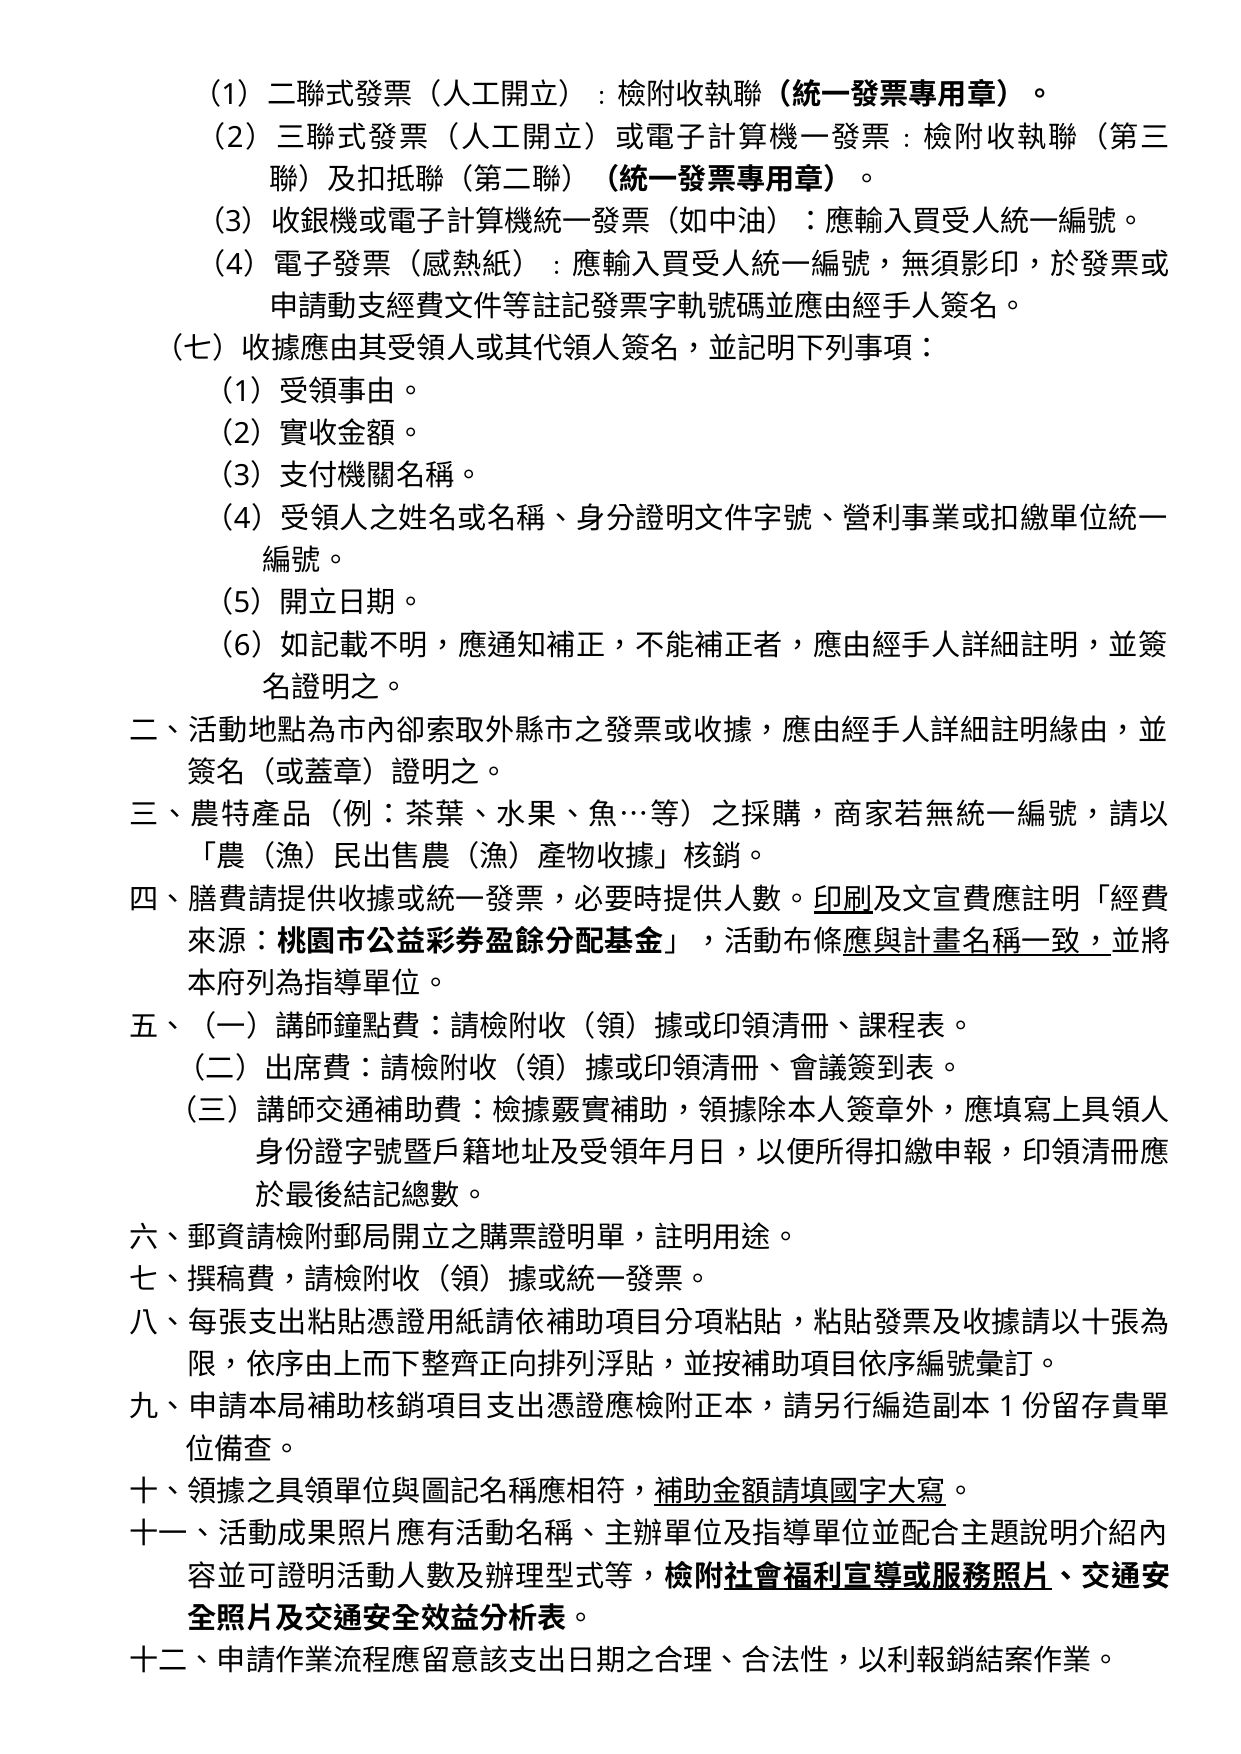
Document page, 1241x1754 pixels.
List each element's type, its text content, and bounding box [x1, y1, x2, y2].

text （二）出席費：請檢附收（領）據或印領清冊、會議簽到表。 [118, 1044, 1170, 1087]
text 九、申請本局補助核銷項目支出憑證應檢附正本，請另行編造副本1份留存貴單位備查。 [129, 1383, 1170, 1467]
text 十一、活動成果照片應有活動名稱、主辦單位及指導單位並配合主題說明介紹內容並可證明活動人數及辦理型式等，檢附社會福利宣導或服務照片、交通安全照片及交通安全效益分析表。 [129, 1510, 1170, 1637]
text （3）支付機關名稱。 [204, 452, 1170, 494]
text （2）三聯式發票（人工開立）或電子計算機一發票﹕檢附收執聯（第三聯）及扣抵聯（第二聯）（統一發票專用章）。 [196, 113, 1170, 198]
text 四、膳費請提供收據或統一發票，必要時提供人數。印刷及文宣費應註明「經費來源：桃園市公益彩券盈餘分配基金」，活動布條應與計畫名稱一致，並將本府列為指導單位。 [129, 875, 1170, 1002]
text （4）受領人之姓名或名稱、身分證明文件字號、營利事業或扣繳單位統一編號。 [204, 494, 1170, 579]
text （4）電子發票（感熱紙）﹕應輸入買受人統一編號，無須影印，於發票或申請動支經費文件等註記發票字軌號碼並應由經手人簽名。 [196, 240, 1170, 325]
text 八、每張支出粘貼憑證用紙請依補助項目分項粘貼，粘貼發票及收據請以十張為限，依序由上而下整齊正向排列浮貼，並按補助項目依序編號彙訂。 [129, 1298, 1170, 1383]
text 十、領據之具領單位與圖記名稱應相符，補助金額請填國字大寫。 [129, 1467, 1170, 1510]
text 五、（一）講師鐘點費：請檢附收（領）據或印領清冊、課程表。 [129, 1002, 1170, 1044]
text （3）收銀機或電子計算機統一發票（如中油）：應輸入買受人統一編號。 [196, 198, 1170, 240]
text （三）講師交通補助費：檢據覈實補助，領據除本人簽章外，應填寫上具領人身份證字號暨戶籍地址及受領年月日，以便所得扣繳申報，印領清冊應於最後結記總數。 [168, 1087, 1170, 1214]
text （6）如記載不明，應通知補正，不能補正者，應由經手人詳細註明，並簽名證明之。 [204, 621, 1170, 706]
text （七）收據應由其受領人或其代領人簽名，並記明下列事項： [154, 325, 1170, 367]
text 二、活動地點為市內卻索取外縣市之發票或收據，應由經手人詳細註明緣由，並簽名（或蓋章）證明之。 [129, 706, 1170, 791]
text 六、郵資請檢附郵局開立之購票證明單，註明用途。 [129, 1214, 1170, 1256]
text （1）受領事由。 [204, 367, 1170, 409]
text 三、農特產品（例：茶葉、水果、魚…等）之採購，商家若無統一編號，請以「農（漁）民出售農（漁）產物收據」核銷。 [129, 791, 1170, 875]
text 十二、申請作業流程應留意該支出日期之合理、合法性，以利報銷結案作業。 [129, 1637, 1170, 1679]
text 七、撰稿費，請檢附收（領）據或統一發票。 [129, 1256, 1170, 1298]
text （2）實收金額。 [204, 409, 1170, 452]
text （5）開立日期。 [204, 579, 1170, 621]
text （1）二聯式發票（人工開立）﹕檢附收執聯（統一發票專用章）。 [154, 71, 1170, 113]
